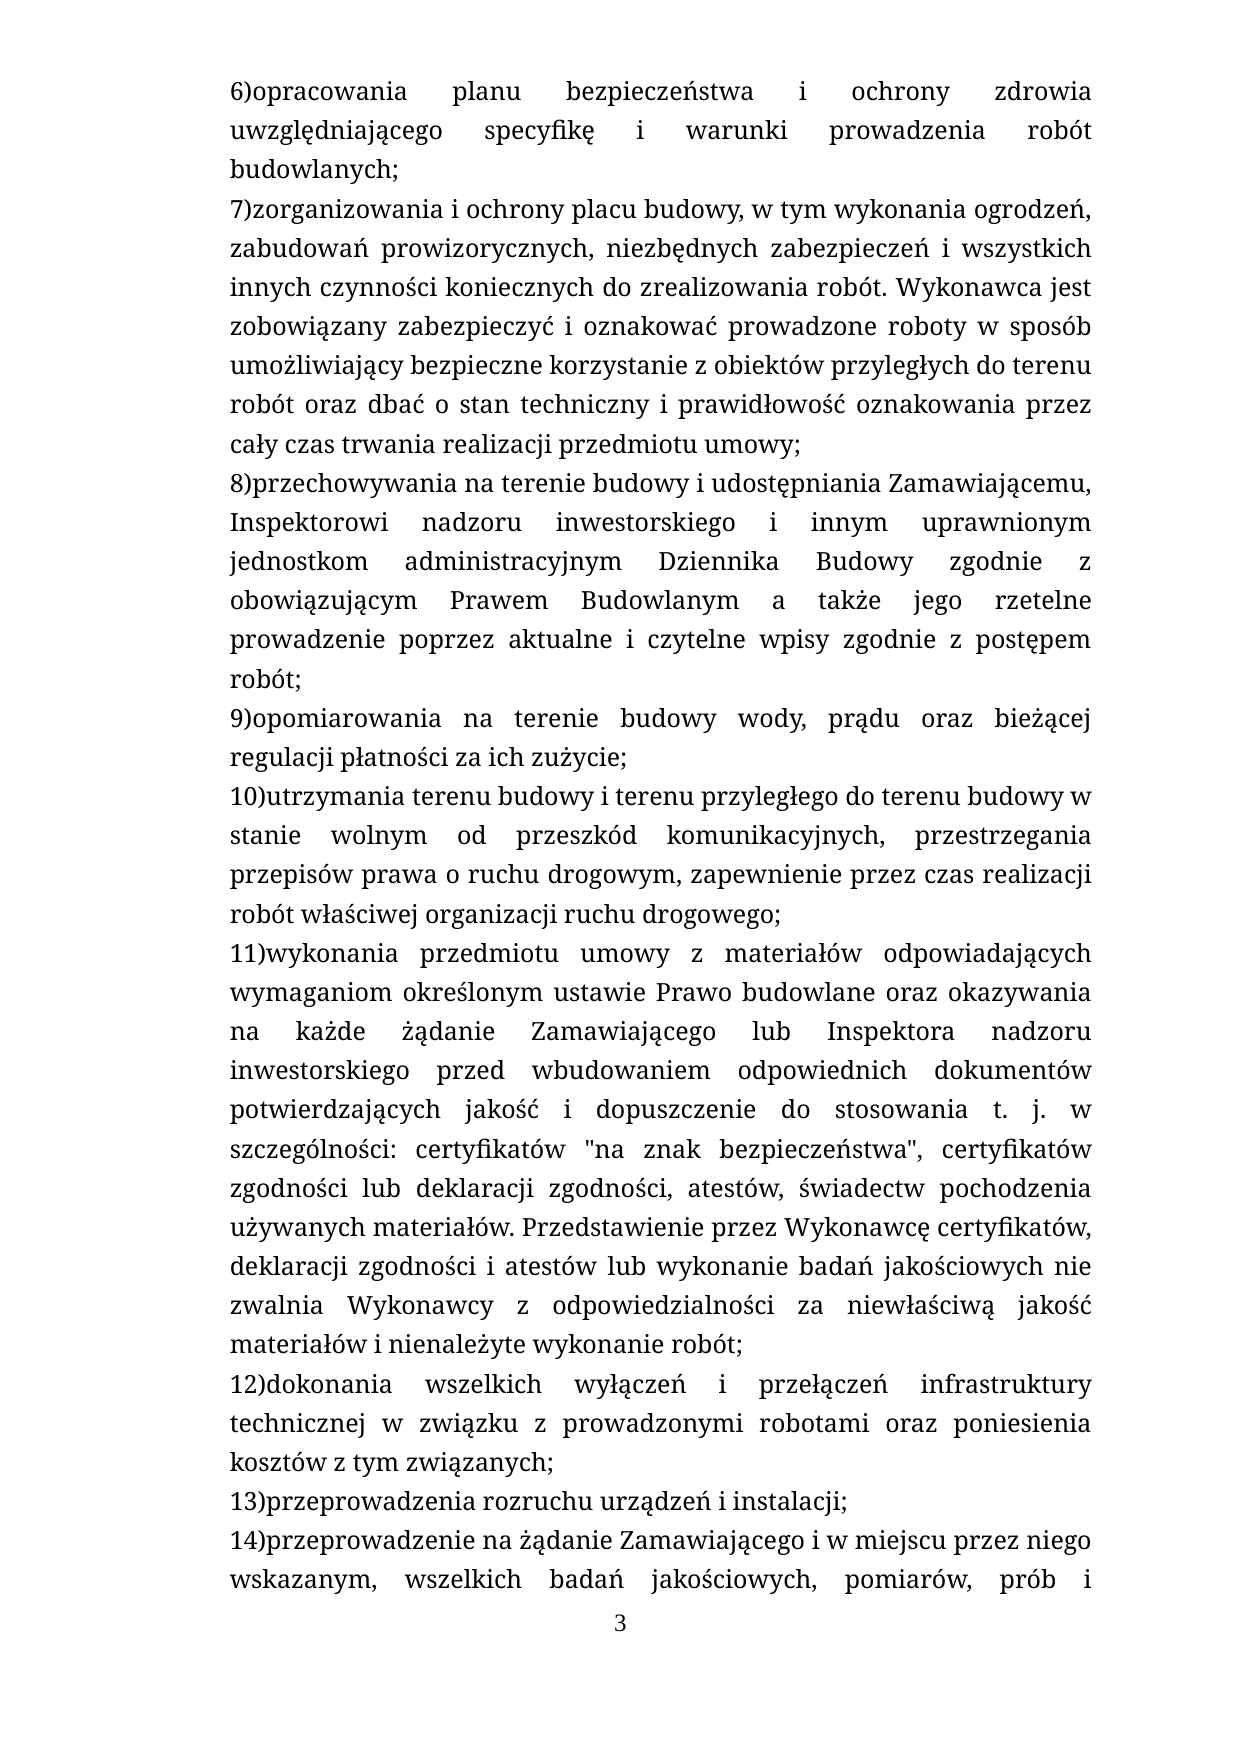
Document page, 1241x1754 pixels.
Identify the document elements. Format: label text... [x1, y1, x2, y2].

text 8)przechowywania na terenie budowy i udostępniania Zamawiającemu, Inspektorowi nadzoru inwestorskiego i innym uprawnionym jednostkom administracyjnym Dziennika Budowy zgodnie z obowiązującym Prawem Budowlanym a także jego rzetelne prowadzenie poprzez aktualne i czytelne wpisy zgodnie z postępem robót; [229, 465, 1092, 695]
text 9)opomiarowania na terenie budowy wody, prądu oraz bieżącej regulacji płatności za ich zużycie; [229, 700, 1092, 774]
text 10)utrzymania terenu budowy i terenu przyległego do terenu budowy w stanie wolnym od przeszkód komunikacyjnych, przestrzegania przepisów prawa o ruchu drogowym, zapewnienie przez czas realizacji robót właściwej organizacji ruchu drogowego; [229, 779, 1092, 930]
text 13)przeprowadzenia rozruchu urządzeń i instalacji; [229, 1484, 1092, 1518]
text 6)opracowania planu bezpieczeństwa i ochrony zdrowia uwzględniającego specyfikę i warunki prowadzenia robót budowlanych; [229, 74, 1092, 186]
text 7)zorganizowania i ochrony placu budowy, w tym wykonania ogrodzeń, zabudowań prowizorycznych, niezbędnych zabezpieczeń i wszystkich innych czynności koniecznych do zrealizowania robót. Wykonawca jest zobowiązany zabezpieczyć i oznakować prowadzone roboty w sposób umożliwiający bezpieczne korzystanie z obiektów przyległych do terenu robót oraz dbać o stan techniczny i prawidłowość oznakowania przez cały czas trwania realizacji przedmiotu umowy; [229, 191, 1092, 460]
text 12)dokonania wszelkich wyłączeń i przełączeń infrastruktury technicznej w związku z prowadzonymi robotami oraz poniesienia kosztów z tym związanych; [229, 1366, 1092, 1479]
text 14)przeprowadzenie na żądanie Zamawiającego i w miejscu przez niego wskazanym, wszelkich badań jakościowych, pomiarów, prób i [229, 1523, 1092, 1596]
text 11)wykonania przedmiotu umowy z materiałów odpowiadających wymaganiom określonym ustawie Prawo budowlane oraz okazywania na każde żądanie Zamawiającego lub Inspektora nadzoru inwestorskiego przed wbudowaniem odpowiednich dokumentów potwierdzających jakość i dopuszczenie do stosowania t. j. w szczególności: certyfikatów "na znak bezpieczeństwa", certyfikatów zgodności lub deklaracji zgodności, atestów, świadectw pochodzenia używanych materiałów. Przedstawienie przez Wykonawcę certyfikatów, deklaracji zgodności i atestów lub wykonanie badań jakościowych nie zwalnia Wykonawcy z odpowiedzialności za niewłaściwą jakość materiałów i nienależyte wykonanie robót; [229, 935, 1092, 1361]
